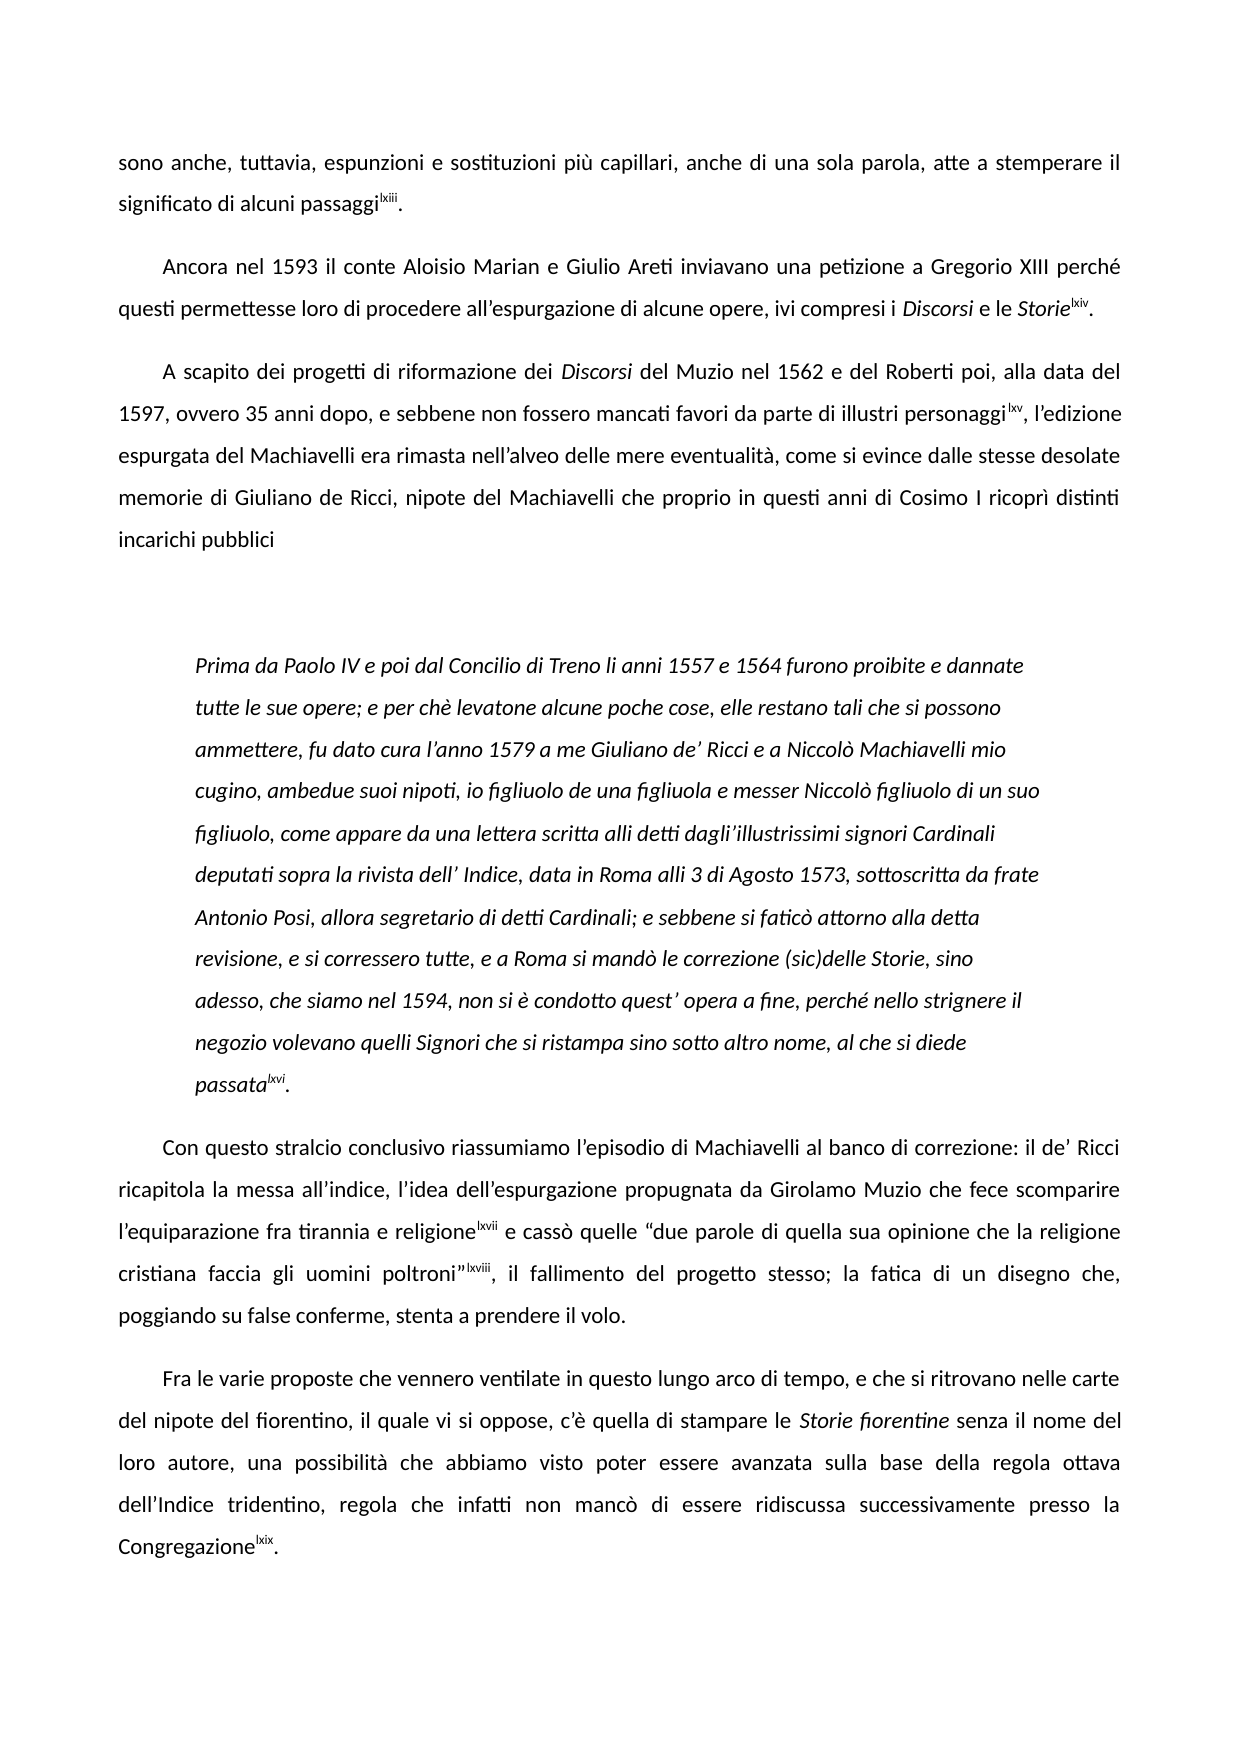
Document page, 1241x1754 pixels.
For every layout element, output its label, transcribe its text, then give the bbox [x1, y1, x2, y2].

text A scapito dei progetti di riformazione dei Discorsi del Muzio nel 1562 e del Roberti poi, alla data del 1597, ovvero 35 anni dopo, e sebbene non fossero mancati favori da parte di illustri personaggi, l’edizione espurgata del Machiavelli era rimasta nell’alveo delle mere eventualità, come si evince dalle stesse desolate memorie di Giuliano de Ricci, nipote del Machiavelli che proprio in questi anni di Cosimo I ricoprì distinti incarichi pubblici [118, 357, 1122, 553]
text Prima da Paolo IV e poi dal Concilio di Treno li anni 1557 e 1564 furono proibite e dannate tutte le sue opere; e per chè levatone alcune poche cose, elle restano tali che si possono ammettere, fu dato cura l’anno 1579 a me Giuliano de’ Ricci e a Niccolò Machiavelli mio cugino, ambedue suoi nipoti, io figliuolo de una figliuola e messer Niccolò figliuolo di un suo figliuolo, come appare da una lettera scritta alli detti dagli’illustrissimi signori Cardinali deputati sopra la rivista dell’ Indice, data in Roma alli 3 di Agosto 1573, sottoscritta da frate Antonio Posi, allora segretario di detti Cardinali; e sebbene si faticò attorno alla detta revisione, e si corressero tutte, e a Roma si mandò le correzione (sic)delle Storie, sino adesso, che siamo nel 1594, non si è condotto quest’ opera a fine, perché nello strignere il negozio volevano quelli Signori che si ristampa sino sotto altro nome, al che si diede passata. [195, 651, 1045, 1098]
text sono anche, tuttavia, espunzioni e sostituzioni più capillari, anche di una sola parola, atte a stemperare il significato di alcuni passaggi. [118, 148, 1122, 218]
text Fra le varie proposte che vennero ventilate in questo lungo arco di tempo, e che si ritrovano nelle carte del nipote del fiorentino, il quale vi si oppose, c’è quella di stampare le Storie fiorentine senza il nome del loro autore, una possibilità che abbiamo visto poter essere avanzata sulla base della regola ottava dell’Indice tridentino, regola che infatti non mancò di essere ridiscussa successivamente presso la Congregazione. [118, 1364, 1122, 1560]
text Ancora nel 1593 il conte Aloisio Marian e Giulio Areti inviavano una petizione a Gregorio XIII perché questi permettesse loro di procedere all’espurgazione di alcune opere, ivi compresi i Discorsi e le Storie. [118, 252, 1122, 322]
text Con questo stralcio conclusivo riassumiamo l’episodio di Machiavelli al banco di correzione: il de’ Ricci ricapitola la messa all’indice, l’idea dell’espurgazione propugnata da Girolamo Muzio che fece scomparire l’equiparazione fra tirannia e religione e cassò quelle “due parole di quella sua opinione che la religione cristiana faccia gli uomini poltroni”, il fallimento del progetto stesso; la fatica di un disegno che, poggiando su false conferme, stenta a prendere il volo. [118, 1133, 1122, 1329]
